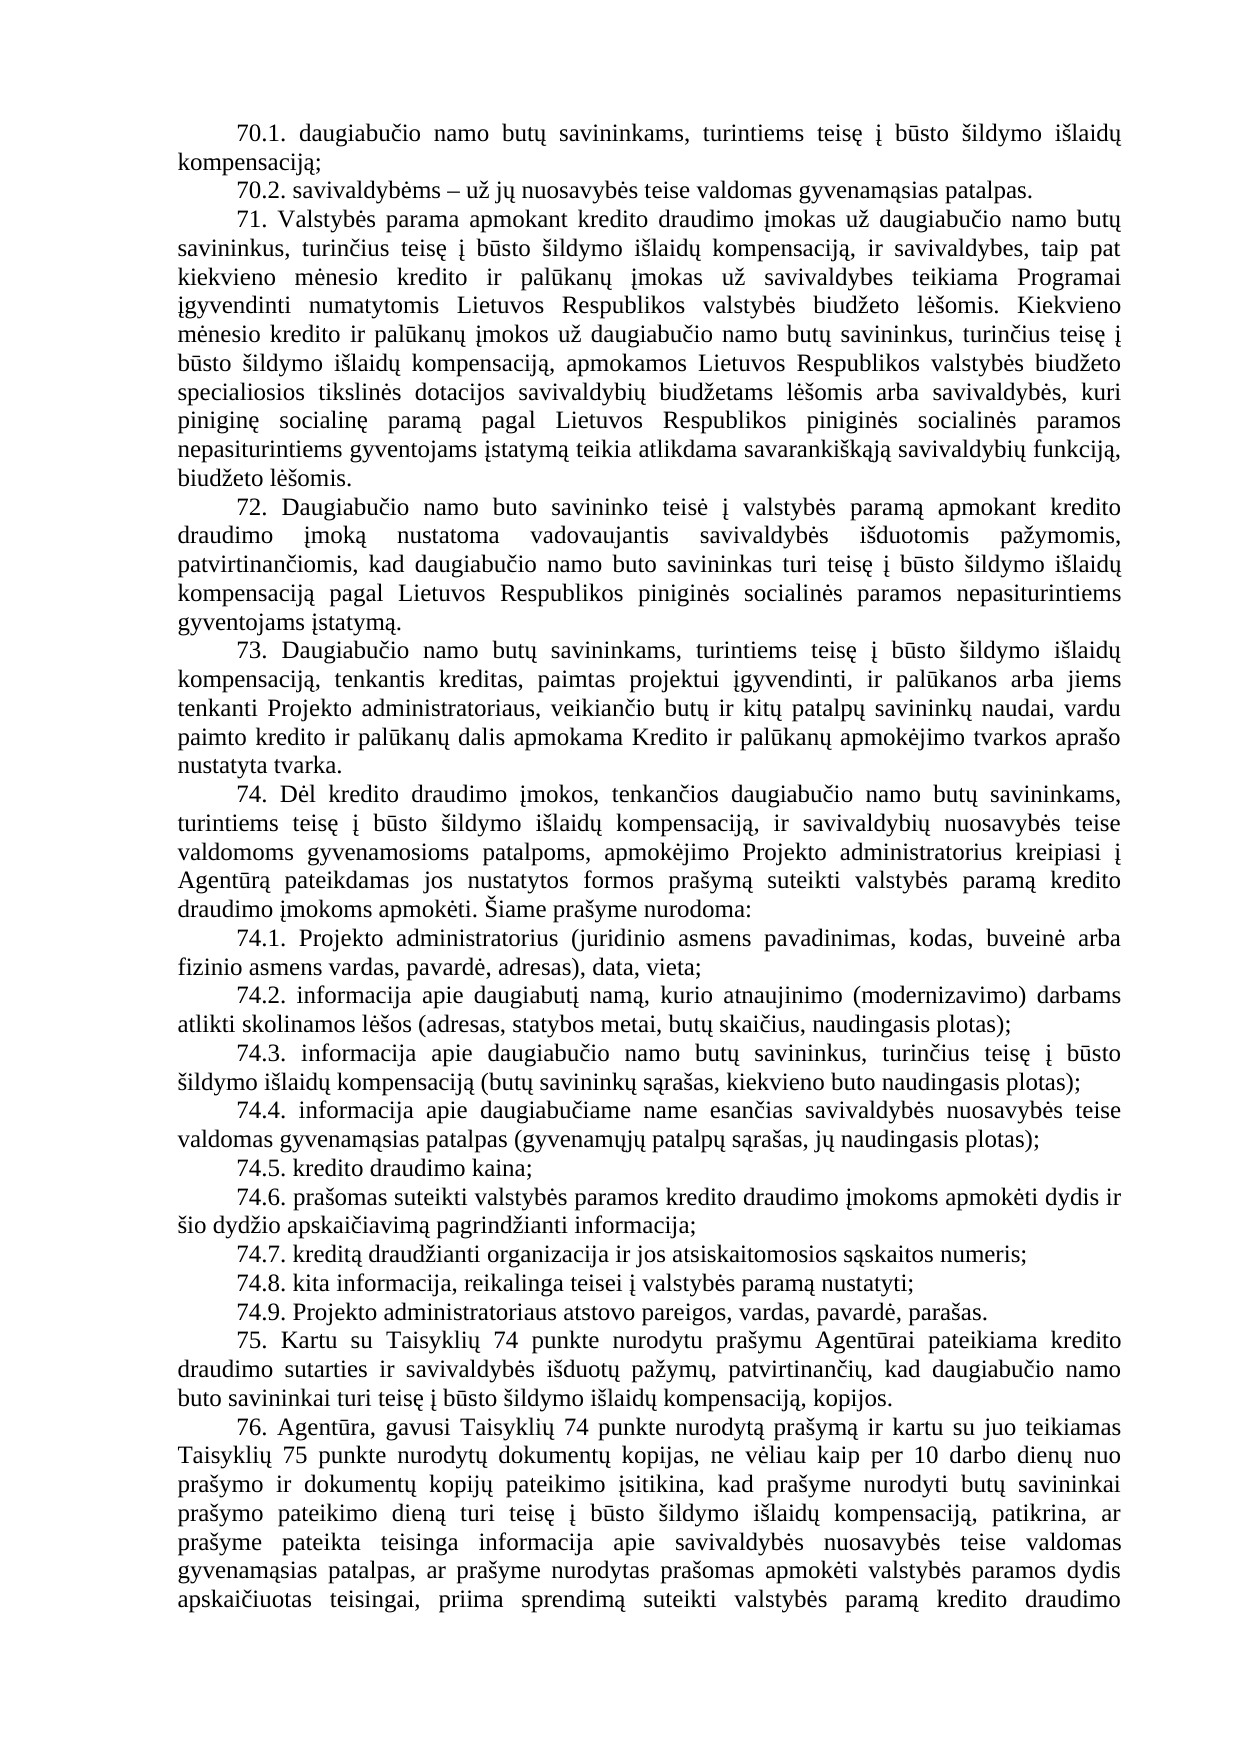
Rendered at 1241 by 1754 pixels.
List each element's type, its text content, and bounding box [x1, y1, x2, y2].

text 74.1. Projekto administratorius (juridinio asmens pavadinimas, kodas, buveinė arba fizinio asmens vardas, pavardė, adresas), data, vieta; [177, 923, 1122, 981]
text 74.8. kita informacija, reikalinga teisei į valstybės paramą nustatyti; [177, 1268, 1122, 1297]
text 74.2. informacija apie daugiabutį namą, kurio atnaujinimo (modernizavimo) darbams atlikti skolinamos lėšos (adresas, statybos metai, butų skaičius, naudingasis plotas); [177, 981, 1122, 1038]
text 74.7. kreditą draudžianti organizacija ir jos atsiskaitomosios sąskaitos numeris; [177, 1239, 1122, 1268]
text 71. Valstybės parama apmokant kredito draudimo įmokas už daugiabučio namo butų savininkus, turinčius teisę į būsto šildymo išlaidų kompensaciją, ir savivaldybes, taip pat kiekvieno mėnesio kredito ir palūkanų įmokas už savivaldybes teikiama Programai įgyvendinti numatytomis Lietuvos Respublikos valstybės biudžeto lėšomis. Kiekvieno mėnesio kredito ir palūkanų įmokos už daugiabučio namo butų savininkus, turinčius teisę į būsto šildymo išlaidų kompensaciją, apmokamos Lietuvos Respublikos valstybės biudžeto specialiosios tikslinės dotacijos savivaldybių biudžetams lėšomis arba savivaldybės, kuri piniginę socialinę paramą pagal Lietuvos Respublikos piniginės socialinės paramos nepasiturintiems gyventojams įstatymą teikia atlikdama savarankiškąją savivaldybių funkciją, biudžeto lėšomis. [177, 204, 1122, 492]
text 72. Daugiabučio namo buto savininko teisė į valstybės paramą apmokant kredito draudimo įmoką nustatoma vadovaujantis savivaldybės išduotomis pažymomis, patvirtinančiomis, kad daugiabučio namo buto savininkas turi teisę į būsto šildymo išlaidų kompensaciją pagal Lietuvos Respublikos piniginės socialinės paramos nepasiturintiems gyventojams įstatymą. [177, 492, 1122, 636]
text 74.9. Projekto administratoriaus atstovo pareigos, vardas, pavardė, parašas. [177, 1297, 1122, 1326]
text 73. Daugiabučio namo butų savininkams, turintiems teisę į būsto šildymo išlaidų kompensaciją, tenkantis kreditas, paimtas projektui įgyvendinti, ir palūkanos arba jiems tenkanti Projekto administratoriaus, veikiančio butų ir kitų patalpų savininkų naudai, vardu paimto kredito ir palūkanų dalis apmokama Kredito ir palūkanų apmokėjimo tvarkos aprašo nustatyta tvarka. [177, 636, 1122, 779]
text 70.1. daugiabučio namo butų savininkams, turintiems teisę į būsto šildymo išlaidų kompensaciją; [177, 118, 1122, 176]
text 74.3. informacija apie daugiabučio namo butų savininkus, turinčius teisę į būsto šildymo išlaidų kompensaciją (butų savininkų sąrašas, kiekvieno buto naudingasis plotas); [177, 1038, 1122, 1096]
text 75. Kartu su Taisyklių 74 punkte nurodytu prašymu Agentūrai pateikiama kredito draudimo sutarties ir savivaldybės išduotų pažymų, patvirtinančių, kad daugiabučio namo buto savininkai turi teisę į būsto šildymo išlaidų kompensaciją, kopijos. [177, 1326, 1122, 1412]
text 74. Dėl kredito draudimo įmokos, tenkančios daugiabučio namo butų savininkams, turintiems teisę į būsto šildymo išlaidų kompensaciją, ir savivaldybių nuosavybės teise valdomoms gyvenamosioms patalpoms, apmokėjimo Projekto administratorius kreipiasi į Agentūrą pateikdamas jos nustatytos formos prašymą suteikti valstybės paramą kredito draudimo įmokoms apmokėti. Šiame prašyme nurodoma: [177, 779, 1122, 923]
text 76. Agentūra, gavusi Taisyklių 74 punkte nurodytą prašymą ir kartu su juo teikiamas Taisyklių 75 punkte nurodytų dokumentų kopijas, ne vėliau kaip per 10 darbo dienų nuo prašymo ir dokumentų kopijų pateikimo įsitikina, kad prašyme nurodyti butų savininkai prašymo pateikimo dieną turi teisę į būsto šildymo išlaidų kompensaciją, patikrina, ar prašyme pateikta teisinga informacija apie savivaldybės nuosavybės teise valdomas gyvenamąsias patalpas, ar prašyme nurodytas prašomas apmokėti valstybės paramos dydis apskaičiuotas teisingai, priima sprendimą suteikti valstybės paramą kredito draudimo [177, 1412, 1122, 1613]
text 70.2. savivaldybėms – už jų nuosavybės teise valdomas gyvenamąsias patalpas. [177, 176, 1122, 204]
text 74.4. informacija apie daugiabučiame name esančias savivaldybės nuosavybės teise valdomas gyvenamąsias patalpas (gyvenamųjų patalpų sąrašas, jų naudingasis plotas); [177, 1096, 1122, 1153]
text 74.6. prašomas suteikti valstybės paramos kredito draudimo įmokoms apmokėti dydis ir šio dydžio apskaičiavimą pagrindžianti informacija; [177, 1182, 1122, 1239]
text 74.5. kredito draudimo kaina; [177, 1153, 1122, 1182]
